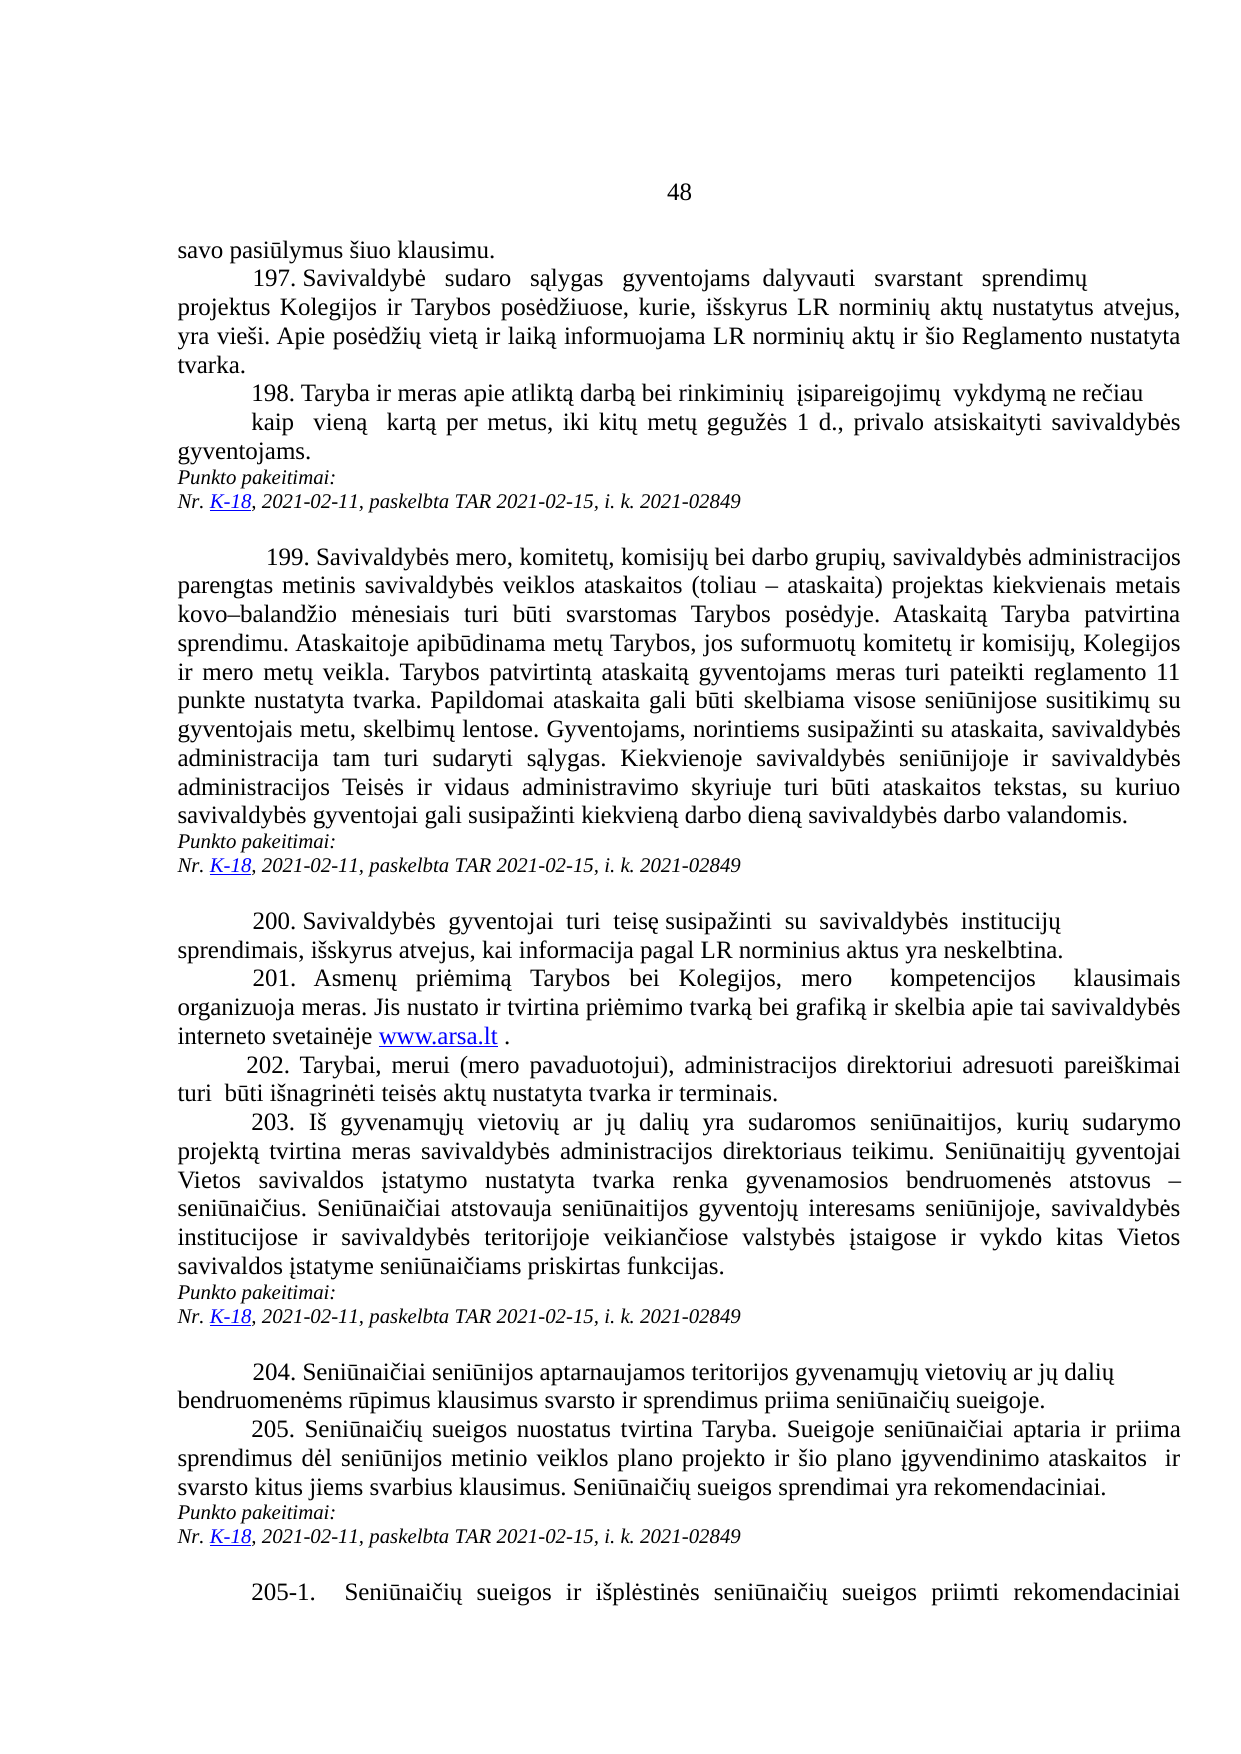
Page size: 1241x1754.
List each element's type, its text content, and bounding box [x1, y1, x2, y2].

text Punkto pakeitimai: [177, 1280, 1181, 1304]
text 199. Savivaldybės mero, komitetų, komisijų bei darbo grupių, savivaldybės administracijos parengtas metinis savivaldybės veiklos ataskaitos (toliau – ataskaita) projektas kiekvienais metais kovo–balandžio mėnesiais turi būti svarstomas Tarybos posėdyje. Ataskaitą Taryba patvirtina sprendimu. Ataskaitoje apibūdinama metų Tarybos, jos suformuotų komitetų ir komisijų, Kolegijos ir mero metų veikla. Tarybos patvirtintą ataskaitą gyventojams meras turi pateikti reglamento 11 punkte nustatyta tvarka. Papildomai ataskaita gali būti skelbiama visose seniūnijose susitikimų su gyventojais metu, skelbimų lentose. Gyventojams, norintiems susipažinti su ataskaita, savivaldybės administracija tam turi sudaryti sąlygas. Kiekvienoje savivaldybės seniūnijoje ir savivaldybės administracijos Teisės ir vidaus administravimo skyriuje turi būti ataskaitos tekstas, su kuriuo savivaldybės gyventojai gali susipažinti kiekvieną darbo dieną savivaldybės darbo valandomis. [177, 542, 1181, 829]
text 202. Tarybai, merui (mero pavaduotojui), administracijos direktoriui adresuoti pareiškimai turi būti išnagrinėti teisės aktų nustatyta tvarka ir terminais. [177, 1050, 1181, 1107]
text Punkto pakeitimai: [177, 465, 1181, 489]
text 198. Taryba ir meras apie atliktą darbą bei rinkiminių įsipareigojimų vykdymą ne rečiau [177, 378, 1181, 407]
text Punkto pakeitimai: [177, 1500, 1181, 1524]
text Nr. K-18, 2021-02-11, paskelbta TAR 2021-02-15, i. k. 2021-02849 [177, 1304, 1181, 1328]
text savo pasiūlymus šiuo klausimu. [177, 235, 1181, 263]
text 200. Savivaldybės gyventojai turi teisę susipažinti su savivaldybės institucijų [252, 906, 1181, 935]
text projektus Kolegijos ir Tarybos posėdžiuose, kurie, išskyrus LR norminių aktų nustatytus atvejus, yra vieši. Apie posėdžių vietą ir laiką informuojama LR norminių aktų ir šio Reglamento nustatyta tvarka. [177, 292, 1181, 378]
text 201. Asmenų priėmimą Tarybos bei Kolegijos, mero kompetencijos klausimais organizuoja meras. Jis nustato ir tvirtina priėmimo tvarką bei grafiką ir skelbia apie tai savivaldybės interneto svetainėje www.arsa.lt . [177, 963, 1181, 1050]
text Nr. K-18, 2021-02-11, paskelbta TAR 2021-02-15, i. k. 2021-02849 [177, 853, 1181, 877]
text 197. Savivaldybė sudaro sąlygas gyventojams dalyvauti svarstant sprendimų [252, 263, 1181, 292]
text 205-1. Seniūnaičių sueigos ir išplėstinės seniūnaičių sueigos priimti rekomendaciniai [177, 1577, 1181, 1606]
text Punkto pakeitimai: [177, 829, 1181, 853]
text 204. Seniūnaičiai seniūnijos aptarnaujamos teritorijos gyvenamųjų vietovių ar jų dalių [240, 1357, 1181, 1385]
text kaip vieną kartą per metus, iki kitų metų gegužės 1 d., privalo atsiskaityti savivaldybės gyventojams. [177, 407, 1181, 465]
text Nr. K-18, 2021-02-11, paskelbta TAR 2021-02-15, i. k. 2021-02849 [177, 1524, 1181, 1548]
text 203. Iš gyvenamųjų vietovių ar jų dalių yra sudaromos seniūnaitijos, kurių sudarymo projektą tvirtina meras savivaldybės administracijos direktoriaus teikimu. Seniūnaitijų gyventojai Vietos savivaldos įstatymo nustatyta tvarka renka gyvenamosios bendruomenės atstovus – seniūnaičius. Seniūnaičiai atstovauja seniūnaitijos gyventojų interesams seniūnijoje, savivaldybės institucijose ir savivaldybės teritorijoje veikiančiose valstybės įstaigose ir vykdo kitas Vietos savivaldos įstatyme seniūnaičiams priskirtas funkcijas. [177, 1107, 1181, 1280]
text sprendimais, išskyrus atvejus, kai informacija pagal LR norminius aktus yra neskelbtina. [177, 935, 1181, 963]
text 205. Seniūnaičių sueigos nuostatus tvirtina Taryba. Sueigoje seniūnaičiai aptaria ir priima sprendimus dėl seniūnijos metinio veiklos plano projekto ir šio plano įgyvendinimo ataskaitos ir svarsto kitus jiems svarbius klausimus. Seniūnaičių sueigos sprendimai yra rekomendaciniai. [177, 1414, 1181, 1500]
text Nr. K-18, 2021-02-11, paskelbta TAR 2021-02-15, i. k. 2021-02849 [177, 489, 1181, 513]
text bendruomenėms rūpimus klausimus svarsto ir sprendimus priima seniūnaičių sueigoje. [177, 1385, 1181, 1414]
